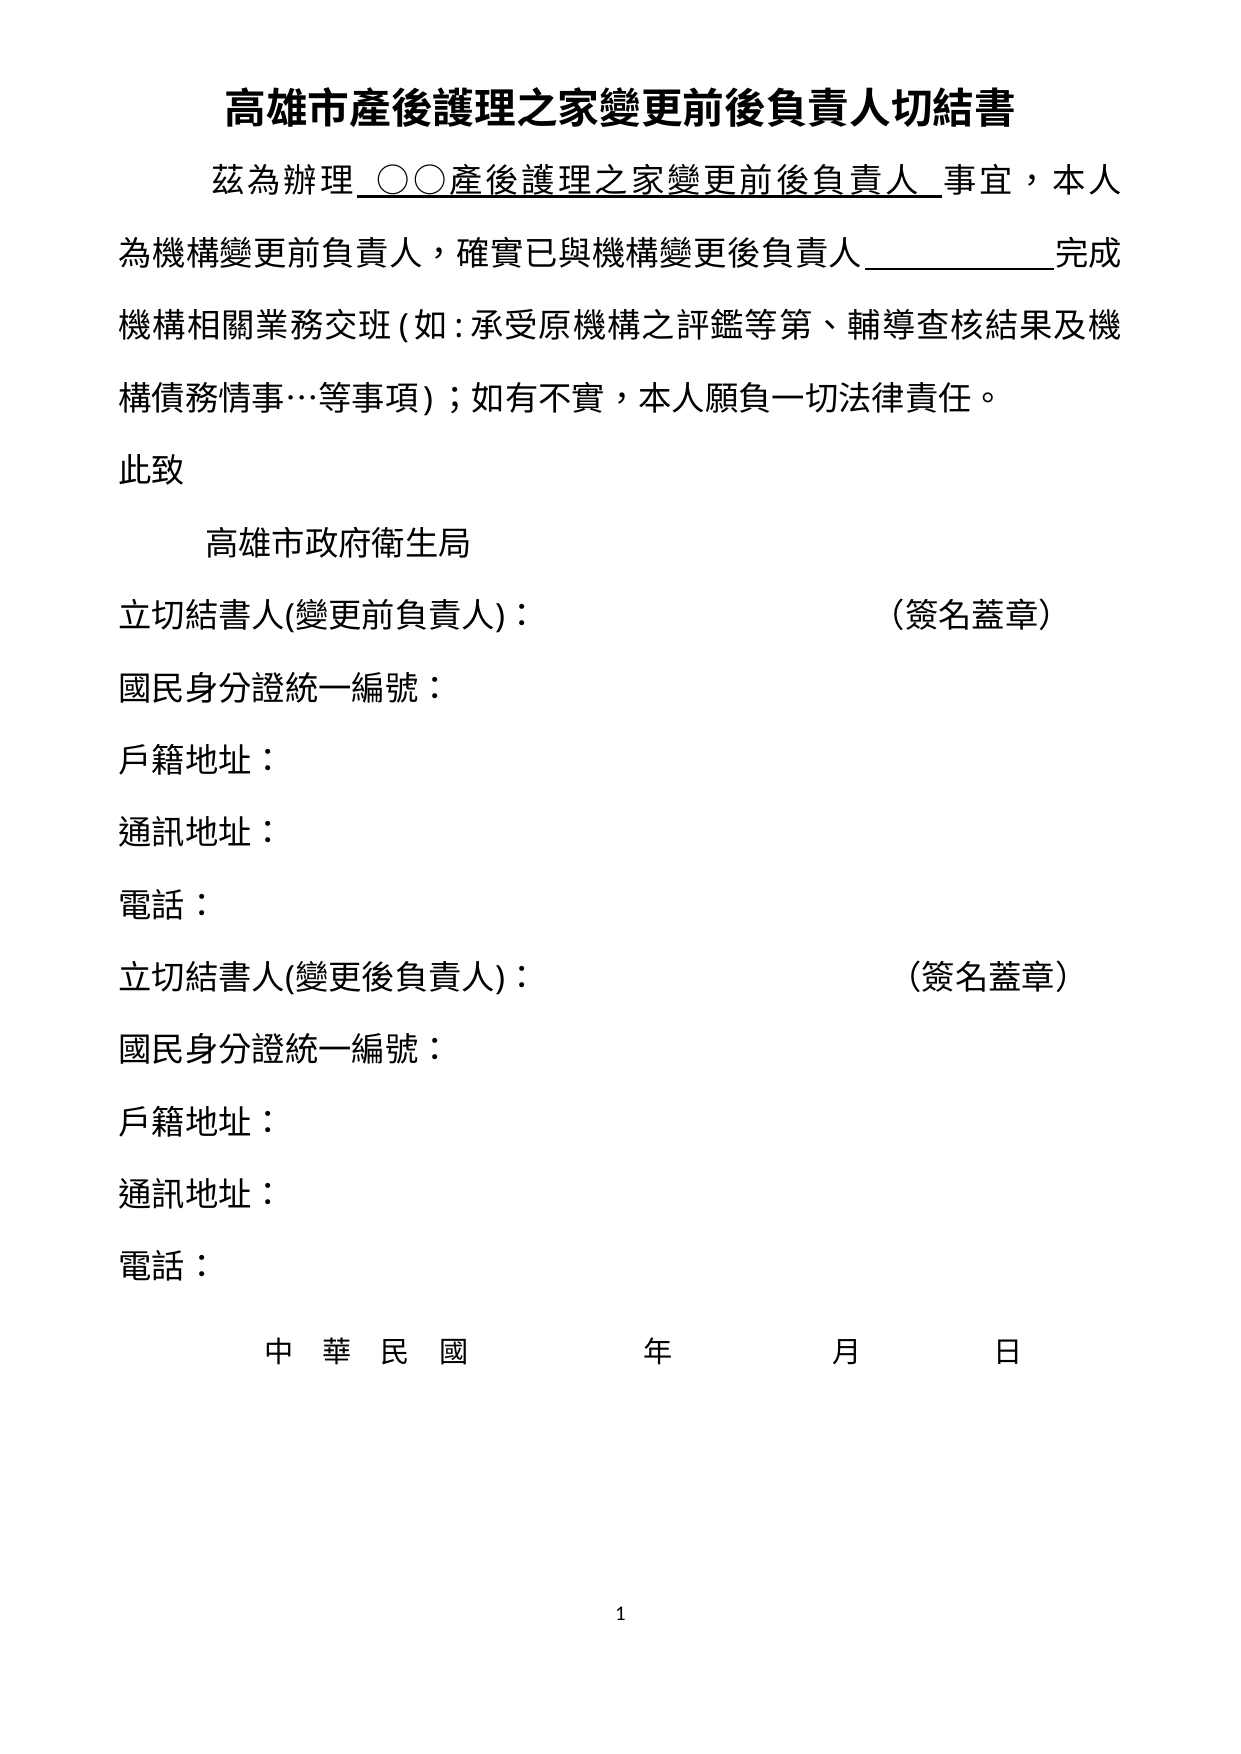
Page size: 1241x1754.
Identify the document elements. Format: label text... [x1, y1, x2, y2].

text 通訊地址： [118, 806, 1122, 854]
text 電話： [118, 878, 1122, 927]
text 此致 [118, 444, 1122, 492]
text 通訊地址： [118, 1168, 1122, 1216]
text 高雄市產後護理之家變更前後負責人切結書 [118, 75, 1122, 135]
text 茲為辦理 ○○產後護理之家變更前後負責人 事宜，本人 為機構變更前負責人，確實已與機構變更後負責人 完成機構相關業務交班(如:承受原機構之評鑑等第、輔導查核結果及機構債務情事…等事項)；如有不實，本人願負一切法律責任。 [118, 154, 1122, 420]
text 中 華 民 國 年 月 日 [118, 1312, 1122, 1375]
text 戶籍地址： [118, 734, 1122, 782]
text 電話： [118, 1240, 1122, 1288]
text 立切結書人(變更後負責人)： （簽名蓋章） [118, 951, 1122, 999]
text 國民身分證統一編號： [118, 661, 1122, 710]
text 國民身分證統一編號： [118, 1023, 1122, 1071]
text 高雄市政府衛生局 [185, 516, 1122, 565]
text 戶籍地址： [118, 1096, 1122, 1144]
text 立切結書人(變更前負責人)： （簽名蓋章） [118, 589, 1122, 637]
